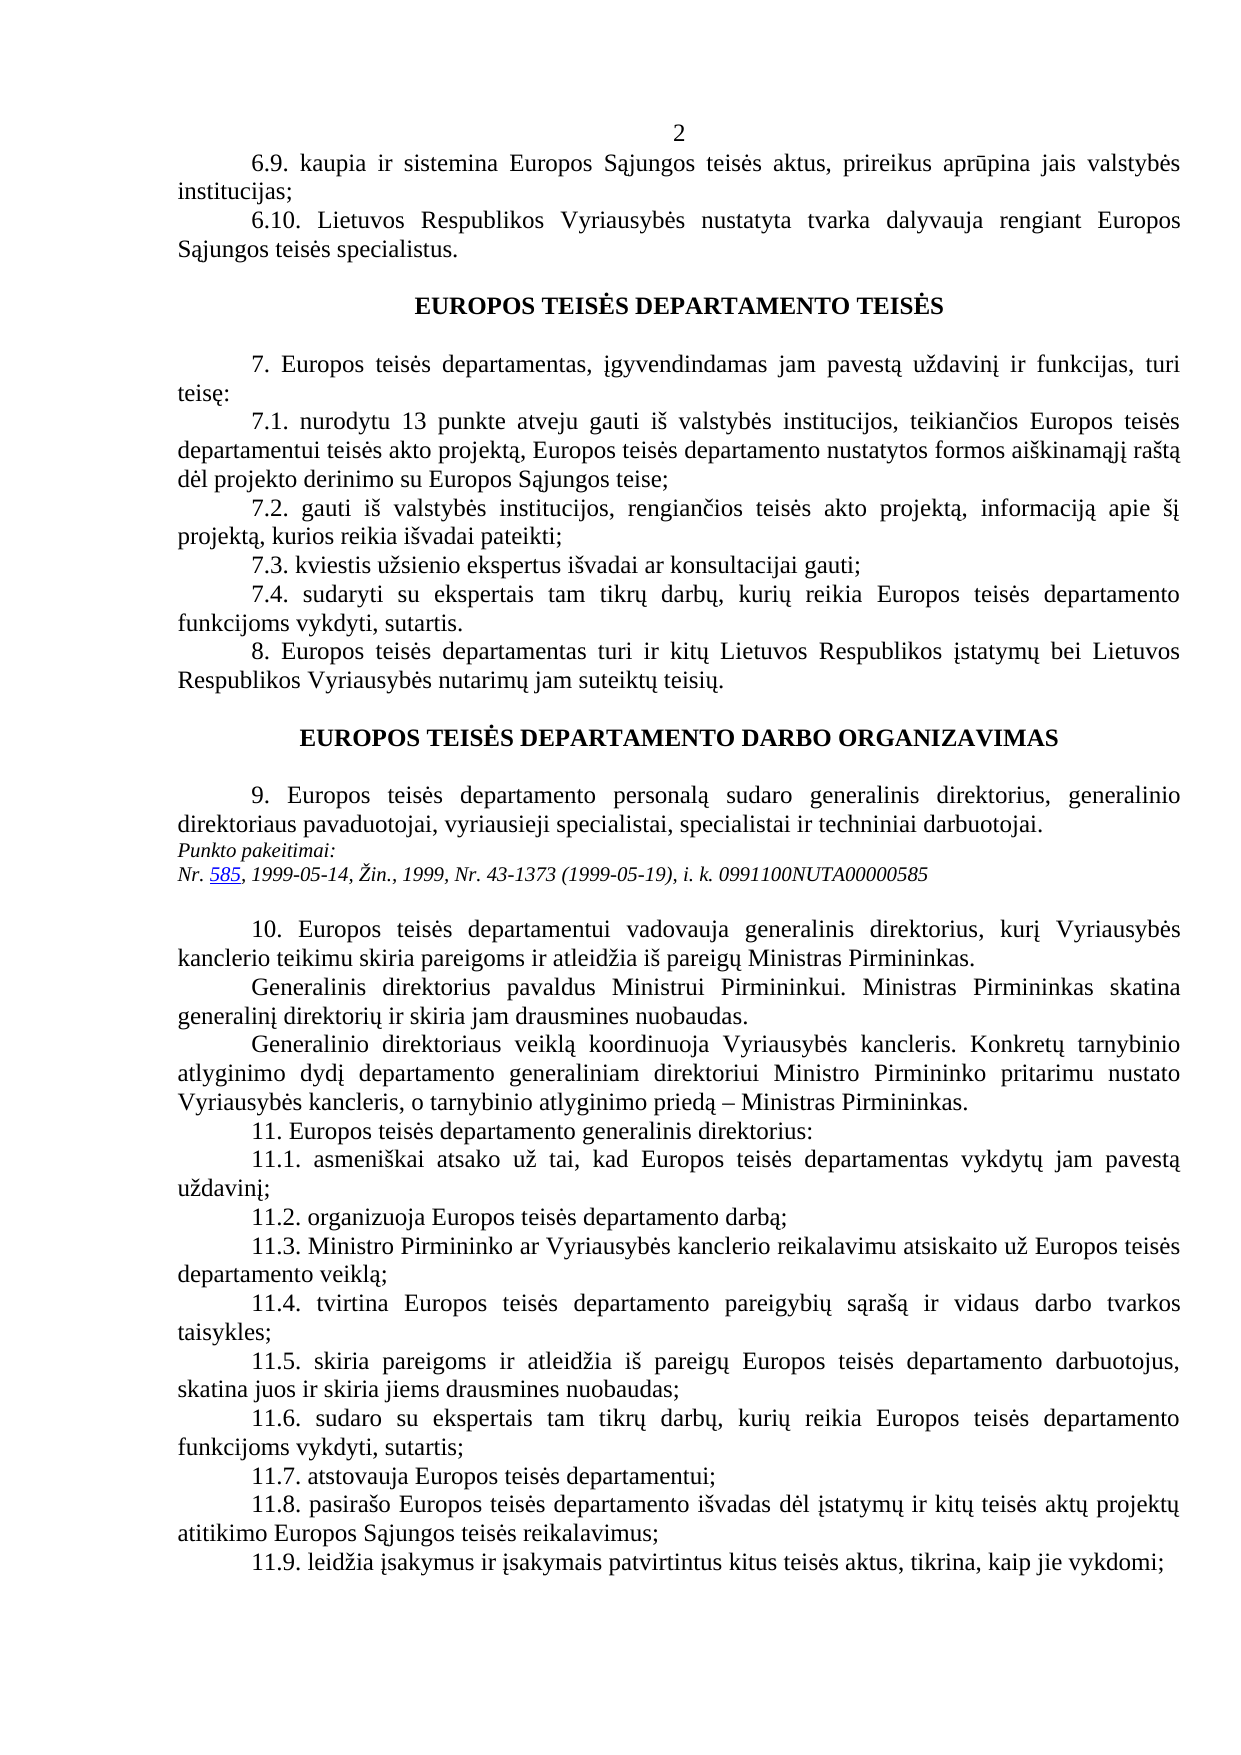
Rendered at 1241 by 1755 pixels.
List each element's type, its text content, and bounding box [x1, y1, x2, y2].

text Nr. 585, 1999-05-14, Žin., 1999, Nr. 43-1373 (1999-05-19), i. k. 0991100NUTA00000585 [177, 862, 1181, 886]
text 11.6. sudaro su ekspertais tam tikrų darbų, kurių reikia Europos teisės departamento funkcijoms vykdyti, sutartis; [177, 1403, 1181, 1461]
text 11.7. atstovauja Europos teisės departamentui; [177, 1461, 1181, 1489]
text 11. Europos teisės departamento generalinis direktorius: [177, 1116, 1181, 1144]
text 11.9. leidžia įsakymus ir įsakymais patvirtintus kitus teisės aktus, tikrina, kaip jie vykdomi; [177, 1547, 1181, 1576]
text 11.2. organizuoja Europos teisės departamento darbą; [177, 1202, 1181, 1231]
text Generalinis direktorius pavaldus Ministrui Pirmininkui. Ministras Pirmininkas skatina generalinį direktorių ir skiria jam drausmines nuobaudas. [177, 972, 1181, 1029]
text 7. Europos teisės departamentas, įgyvendindamas jam pavestą uždavinį ir funkcijas, turi teisę: [177, 349, 1181, 406]
text EUROPOS TEISĖS DEPARTAMENTO TEISĖS [177, 291, 1181, 320]
text 9. Europos teisės departamento personalą sudaro generalinis direktorius, generalinio direktoriaus pavaduotojai, vyriausieji specialistai, specialistai ir techniniai darbuotojai. [177, 780, 1181, 838]
text 10. Europos teisės departamentui vadovauja generalinis direktorius, kurį Vyriausybės kanclerio teikimu skiria pareigoms ir atleidžia iš pareigų Ministras Pirmininkas. [177, 914, 1181, 972]
text 11.4. tvirtina Europos teisės departamento pareigybių sąrašą ir vidaus darbo tvarkos taisykles; [177, 1288, 1181, 1346]
text 11.5. skiria pareigoms ir atleidžia iš pareigų Europos teisės departamento darbuotojus, skatina juos ir skiria jiems drausmines nuobaudas; [177, 1346, 1181, 1403]
text EUROPOS TEISĖS DEPARTAMENTO DARBO ORGANIZAVIMAS [177, 723, 1181, 751]
text 11.3. Ministro Pirmininko ar Vyriausybės kanclerio reikalavimu atsiskaito už Europos teisės departamento veiklą; [177, 1231, 1181, 1288]
text 11.8. pasirašo Europos teisės departamento išvadas dėl įstatymų ir kitų teisės aktų projektų atitikimo Europos Sąjungos teisės reikalavimus; [177, 1489, 1181, 1547]
text 6.10. Lietuvos Respublikos Vyriausybės nustatyta tvarka dalyvauja rengiant Europos Sąjungos teisės specialistus. [177, 205, 1181, 263]
text 7.1. nurodytu 13 punkte atveju gauti iš valstybės institucijos, teikiančios Europos teisės departamentui teisės akto projektą, Europos teisės departamento nustatytos formos aiškinamąjį raštą dėl projekto derinimo su Europos Sąjungos teise; [177, 406, 1181, 493]
text Punkto pakeitimai: [177, 838, 1181, 862]
text Generalinio direktoriaus veiklą koordinuoja Vyriausybės kancleris. Konkretų tarnybinio atlyginimo dydį departamento generaliniam direktoriui Ministro Pirmininko pritarimu nustato Vyriausybės kancleris, o tarnybinio atlyginimo priedą – Ministras Pirmininkas. [177, 1029, 1181, 1116]
text 8. Europos teisės departamentas turi ir kitų Lietuvos Respublikos įstatymų bei Lietuvos Respublikos Vyriausybės nutarimų jam suteiktų teisių. [177, 636, 1181, 694]
text 11.1. asmeniškai atsako už tai, kad Europos teisės departamentas vykdytų jam pavestą uždavinį; [177, 1144, 1181, 1202]
text 7.4. sudaryti su ekspertais tam tikrų darbų, kurių reikia Europos teisės departamento funkcijoms vykdyti, sutartis. [177, 579, 1181, 636]
text 7.2. gauti iš valstybės institucijos, rengiančios teisės akto projektą, informaciją apie šį projektą, kurios reikia išvadai pateikti; [177, 493, 1181, 550]
text 7.3. kviestis užsienio ekspertus išvadai ar konsultacijai gauti; [177, 550, 1181, 579]
text 6.9. kaupia ir sistemina Europos Sąjungos teisės aktus, prireikus aprūpina jais valstybės institucijas; [177, 148, 1181, 205]
